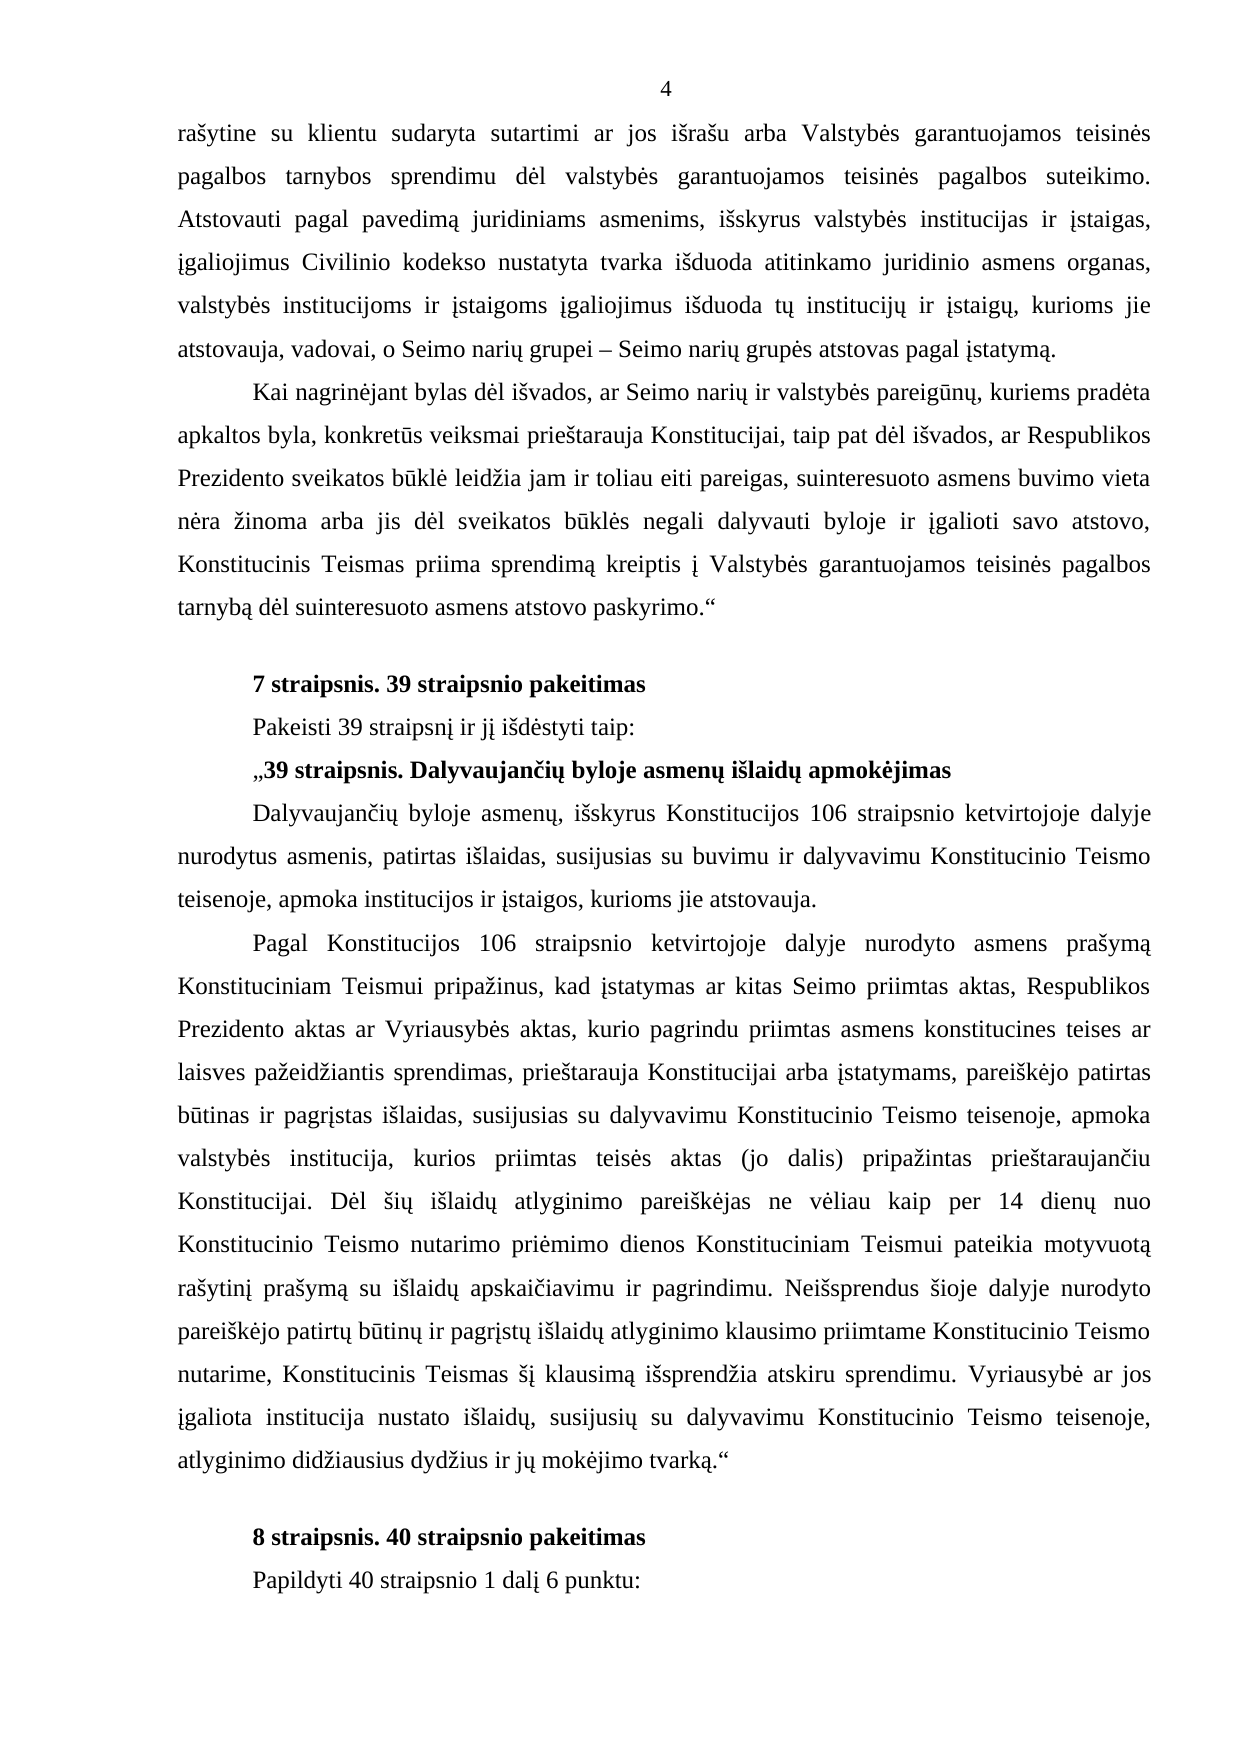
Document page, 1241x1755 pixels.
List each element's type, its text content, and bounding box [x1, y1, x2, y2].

text 8 straipsnis. 40 straipsnio pakeitimas [177, 1522, 1152, 1550]
text 7 straipsnis. 39 straipsnio pakeitimas [177, 669, 1152, 698]
text Kai nagrinėjant bylas dėl išvados, ar Seimo narių ir valstybės pareigūnų, kuriems pradėta apkaltos byla, konkretūs veiksmai prieštarauja Konstitucijai, taip pat dėl išvados, ar Respublikos Prezidento sveikatos būklė leidžia jam ir toliau eiti pareigas, suinteresuoto asmens buvimo vieta nėra žinoma arba jis dėl sveikatos būklės negali dalyvauti byloje ir įgalioti savo atstovo, Konstitucinis Teismas priima sprendimą kreiptis į Valstybės garantuojamos teisinės pagalbos tarnybą dėl suinteresuoto asmens atstovo paskyrimo.“ [177, 377, 1152, 621]
text Pagal Konstitucijos 106 straipsnio ketvirtojoje dalyje nurodyto asmens prašymą Konstituciniam Teismui pripažinus, kad įstatymas ar kitas Seimo priimtas aktas, Respublikos Prezidento aktas ar Vyriausybės aktas, kurio pagrindu priimtas asmens konstitucines teises ar laisves pažeidžiantis sprendimas, prieštarauja Konstitucijai arba įstatymams, pareiškėjo patirtas būtinas ir pagrįstas išlaidas, susijusias su dalyvavimu Konstitucinio Teismo teisenoje, apmoka valstybės institucija, kurios priimtas teisės aktas (jo dalis) pripažintas prieštaraujančiu Konstitucijai. Dėl šių išlaidų atlyginimo pareiškėjas ne vėliau kaip per 14 dienų nuo Konstitucinio Teismo nutarimo priėmimo dienos Konstituciniam Teismui pateikia motyvuotą rašytinį prašymą su išlaidų apskaičiavimu ir pagrindimu. Neišsprendus šioje dalyje nurodyto pareiškėjo patirtų būtinų ir pagrįstų išlaidų atlyginimo klausimo priimtame Konstitucinio Teismo nutarime, Konstitucinis Teismas šį klausimą išsprendžia atskiru sprendimu. Vyriausybė ar jos įgaliota institucija nustato išlaidų, susijusių su dalyvavimu Konstitucinio Teismo teisenoje, atlyginimo didžiausius dydžius ir jų mokėjimo tvarką.“ [177, 928, 1152, 1474]
text rašytine su klientu sudaryta sutartimi ar jos išrašu arba Valstybės garantuojamos teisinės pagalbos tarnybos sprendimu dėl valstybės garantuojamos teisinės pagalbos suteikimo. Atstovauti pagal pavedimą juridiniams asmenims, išskyrus valstybės institucijas ir įstaigas, įgaliojimus Civilinio kodekso nustatyta tvarka išduoda atitinkamo juridinio asmens organas, valstybės institucijoms ir įstaigoms įgaliojimus išduoda tų institucijų ir įstaigų, kurioms jie atstovauja, vadovai, o Seimo narių grupei – Seimo narių grupės atstovas pagal įstatymą. [177, 118, 1152, 362]
text Papildyti 40 straipsnio 1 dalį 6 punktu: [177, 1565, 1152, 1593]
text Dalyvaujančių byloje asmenų, išskyrus Konstitucijos 106 straipsnio ketvirtojoje dalyje nurodytus asmenis, patirtas išlaidas, susijusias su buvimu ir dalyvavimu Konstitucinio Teismo teisenoje, apmoka institucijos ir įstaigos, kurioms jie atstovauja. [177, 798, 1152, 913]
text Pakeisti 39 straipsnį ir jį išdėstyti taip: [177, 712, 1152, 741]
text „39 straipsnis. Dalyvaujančių byloje asmenų išlaidų apmokėjimas [177, 755, 1152, 784]
